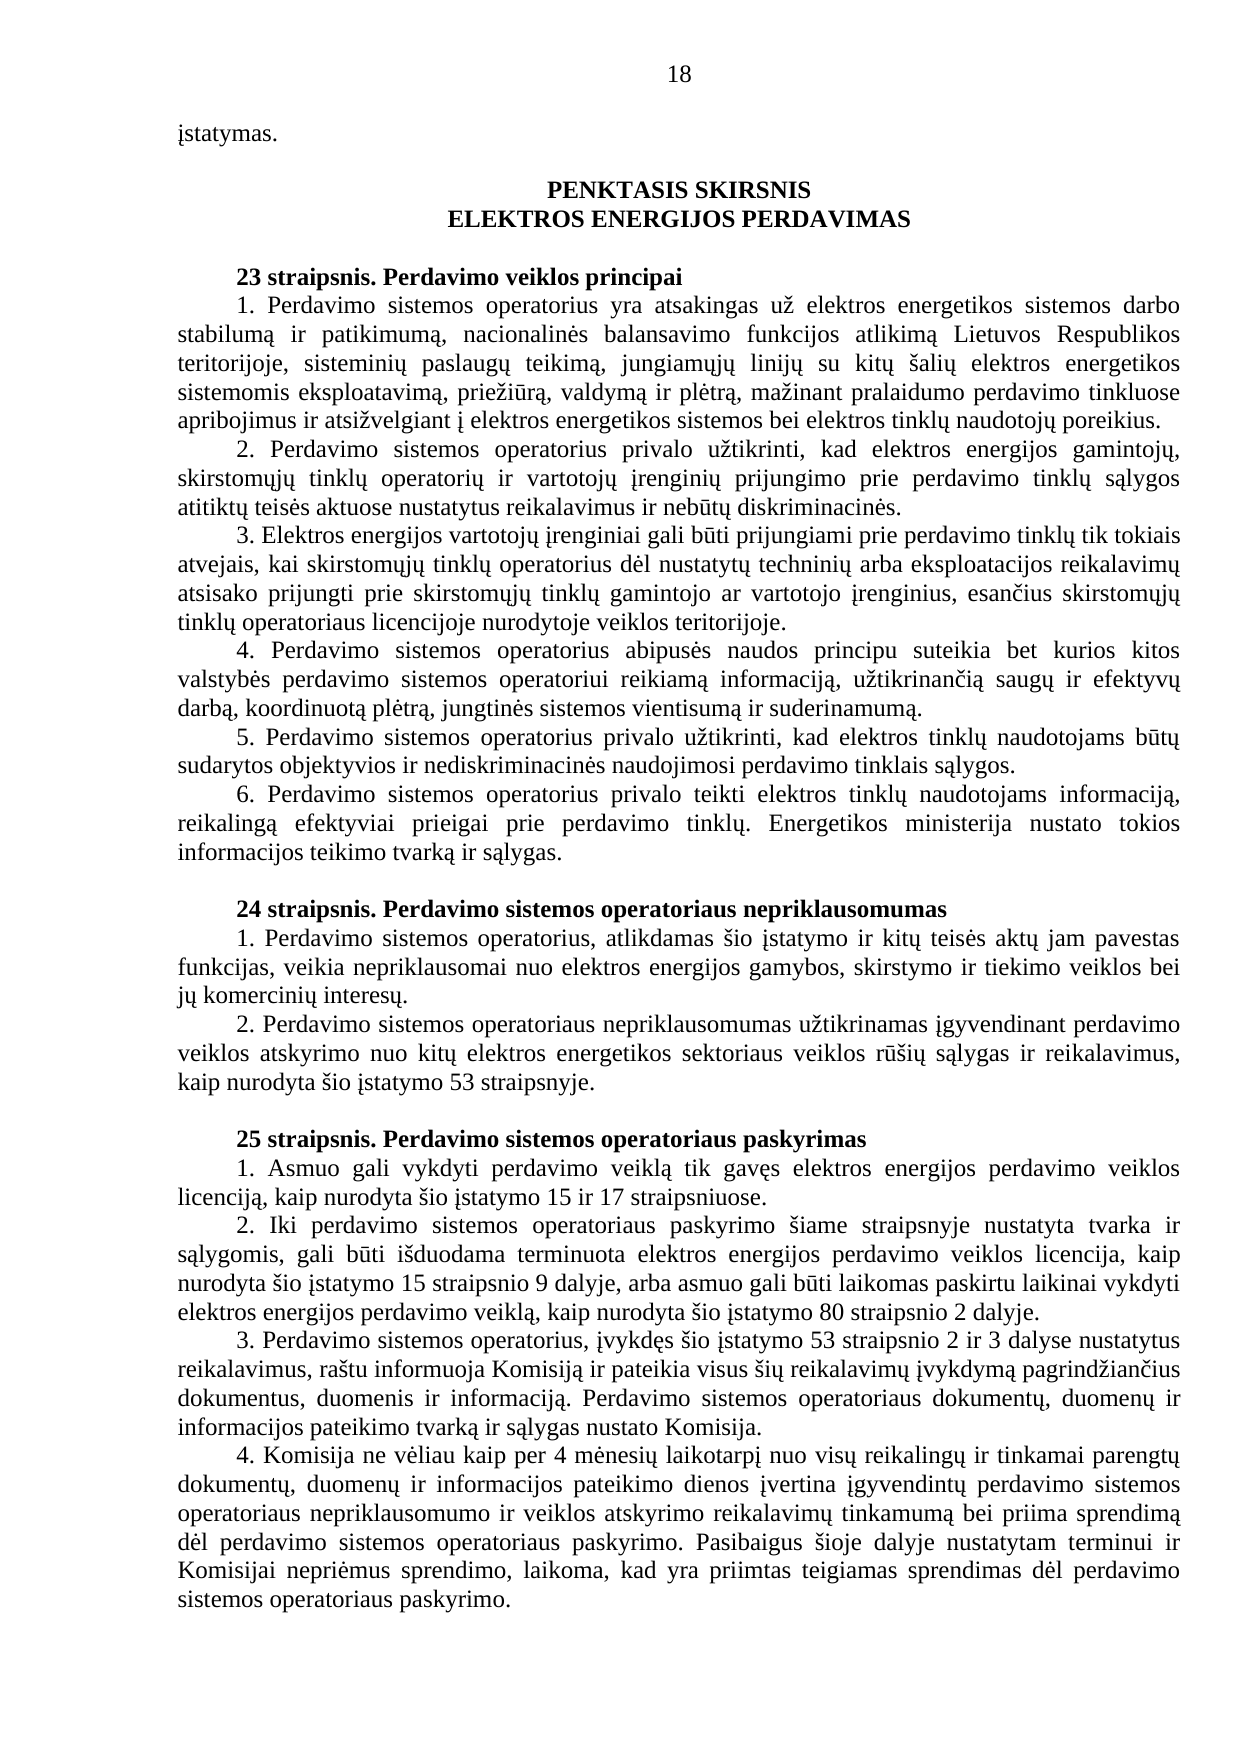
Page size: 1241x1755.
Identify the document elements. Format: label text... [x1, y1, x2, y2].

text PENKTASIS SKIRSNIS [177, 176, 1181, 204]
text 3. Elektros energijos vartotojų įrenginiai gali būti prijungiami prie perdavimo tinklų tik tokiais atvejais, kai skirstomųjų tinklų operatorius dėl nustatytų techninių arba eksploatacijos reikalavimų atsisako prijungti prie skirstomųjų tinklų gamintojo ar vartotojo įrenginius, esančius skirstomųjų tinklų operatoriaus licencijoje nurodytoje veiklos teritorijoje. [177, 521, 1181, 636]
text 25 straipsnis. Perdavimo sistemos operatoriaus paskyrimas [177, 1124, 1181, 1153]
text įstatymas. [177, 118, 1181, 147]
text 3. Perdavimo sistemos operatorius, įvykdęs šio įstatymo 53 straipsnio 2 ir 3 dalyse nustatytus reikalavimus, raštu informuoja Komisiją ir pateikia visus šių reikalavimų įvykdymą pagrindžiančius dokumentus, duomenis ir informaciją. Perdavimo sistemos operatoriaus dokumentų, duomenų ir informacijos pateikimo tvarką ir sąlygas nustato Komisija. [177, 1326, 1181, 1441]
text 6. Perdavimo sistemos operatorius privalo teikti elektros tinklų naudotojams informaciją, reikalingą efektyviai prieigai prie perdavimo tinklų. Energetikos ministerija nustato tokios informacijos teikimo tvarką ir sąlygas. [177, 779, 1181, 866]
text 1. Asmuo gali vykdyti perdavimo veiklą tik gavęs elektros energijos perdavimo veiklos licenciją, kaip nurodyta šio įstatymo 15 ir 17 straipsniuose. [177, 1153, 1181, 1211]
text 2. Perdavimo sistemos operatorius privalo užtikrinti, kad elektros energijos gamintojų, skirstomųjų tinklų operatorių ir vartotojų įrenginių prijungimo prie perdavimo tinklų sąlygos atitiktų teisės aktuose nustatytus reikalavimus ir nebūtų diskriminacinės. [177, 434, 1181, 521]
text 4. Perdavimo sistemos operatorius abipusės naudos principu suteikia bet kurios kitos valstybės perdavimo sistemos operatoriui reikiamą informaciją, užtikrinančią saugų ir efektyvų darbą, koordinuotą plėtrą, jungtinės sistemos vientisumą ir suderinamumą. [177, 636, 1181, 722]
text 5. Perdavimo sistemos operatorius privalo užtikrinti, kad elektros tinklų naudotojams būtų sudarytos objektyvios ir nediskriminacinės naudojimosi perdavimo tinklais sąlygos. [177, 722, 1181, 779]
text 2. Perdavimo sistemos operatoriaus nepriklausomumas užtikrinamas įgyvendinant perdavimo veiklos atskyrimo nuo kitų elektros energetikos sektoriaus veiklos rūšių sąlygas ir reikalavimus, kaip nurodyta šio įstatymo 53 straipsnyje. [177, 1009, 1181, 1096]
text 4. Komisija ne vėliau kaip per 4 mėnesių laikotarpį nuo visų reikalingų ir tinkamai parengtų dokumentų, duomenų ir informacijos pateikimo dienos įvertina įgyvendintų perdavimo sistemos operatoriaus nepriklausomumo ir veiklos atskyrimo reikalavimų tinkamumą bei priima sprendimą dėl perdavimo sistemos operatoriaus paskyrimo. Pasibaigus šioje dalyje nustatytam terminui ir Komisijai nepriėmus sprendimo, laikoma, kad yra priimtas teigiamas sprendimas dėl perdavimo sistemos operatoriaus paskyrimo. [177, 1441, 1181, 1613]
text ELEKTROS ENERGIJOS PERDAVIMAS [177, 204, 1181, 233]
text 2. Iki perdavimo sistemos operatoriaus paskyrimo šiame straipsnyje nustatyta tvarka ir sąlygomis, gali būti išduodama terminuota elektros energijos perdavimo veiklos licencija, kaip nurodyta šio įstatymo 15 straipsnio 9 dalyje, arba asmuo gali būti laikomas paskirtu laikinai vykdyti elektros energijos perdavimo veiklą, kaip nurodyta šio įstatymo 80 straipsnio 2 dalyje. [177, 1211, 1181, 1326]
text 1. Perdavimo sistemos operatorius, atlikdamas šio įstatymo ir kitų teisės aktų jam pavestas funkcijas, veikia nepriklausomai nuo elektros energijos gamybos, skirstymo ir tiekimo veiklos bei jų komercinių interesų. [177, 923, 1181, 1009]
text 23 straipsnis. Perdavimo veiklos principai [177, 262, 1181, 291]
text 24 straipsnis. Perdavimo sistemos operatoriaus nepriklausomumas [177, 894, 1181, 923]
text 1. Perdavimo sistemos operatorius yra atsakingas už elektros energetikos sistemos darbo stabilumą ir patikimumą, nacionalinės balansavimo funkcijos atlikimą Lietuvos Respublikos teritorijoje, sisteminių paslaugų teikimą, jungiamųjų linijų su kitų šalių elektros energetikos sistemomis eksploatavimą, priežiūrą, valdymą ir plėtrą, mažinant pralaidumo perdavimo tinkluose apribojimus ir atsižvelgiant į elektros energetikos sistemos bei elektros tinklų naudotojų poreikius. [177, 291, 1181, 434]
